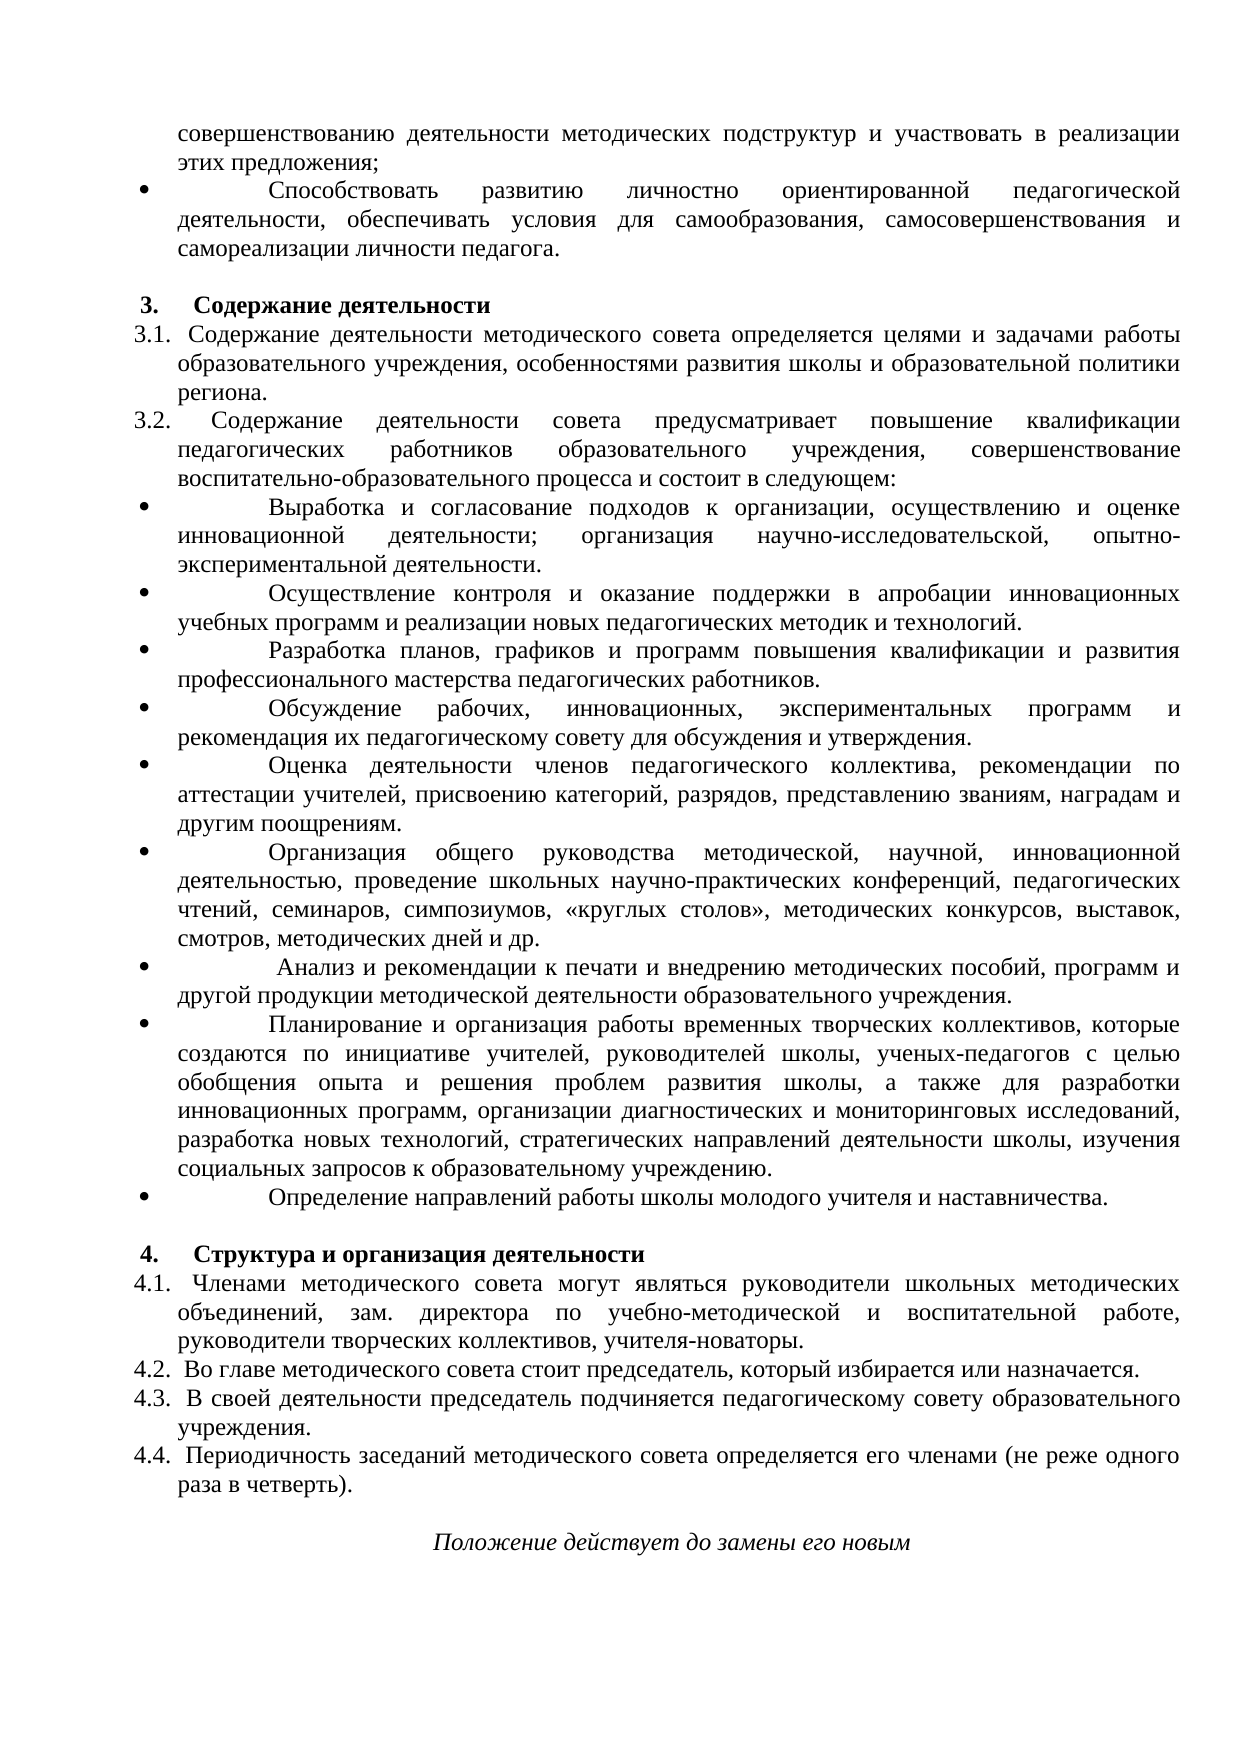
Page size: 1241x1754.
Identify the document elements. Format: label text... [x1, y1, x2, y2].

list Осуществление контроля и оказание поддержки в апробации инновационных учебных программ и реализации новых педагогических методик и технологий. [140, 578, 1181, 636]
list Структура и организация деятельности [140, 1239, 1181, 1268]
text 3.2. Содержание деятельности совета предусматривает повышение квалификации педагогических работников образовательного учреждения, совершенствование воспитательно-образовательного процесса и состоит в следующем: [133, 406, 1181, 492]
list Определение направлений работы школы молодого учителя и наставничества. [140, 1182, 1181, 1211]
text 4.2. Во главе методического совета стоит председатель, который избирается или назначается. [133, 1354, 1181, 1383]
text 4.3. В своей деятельности председатель подчиняется педагогическому совету образовательного учреждения. [133, 1383, 1181, 1441]
list Планирование и организация работы временных творческих коллективов, которые создаются по инициативе учителей, руководителей школы, ученых-педагогов с целью обобщения опыта и решения проблем развития школы, а также для разработки инновационных программ, организации диагностических и мониторинговых исследований, разработка новых технологий, стратегических направлений деятельности школы, изучения социальных запросов к образовательному учреждению. [140, 1009, 1181, 1182]
list Анализ и рекомендации к печати и внедрению методических пособий, программ и другой продукции методической деятельности образовательного учреждения. [140, 952, 1181, 1009]
text 4.1. Членами методического совета могут являться руководители школьных методических объединений, зам. директора по учебно-методической и воспитательной работе, руководители творческих коллективов, учителя-новаторы. [133, 1268, 1181, 1354]
list Содержание деятельности [140, 291, 1181, 319]
text 4.4. Периодичность заседаний методического совета определяется его членами (не реже одного раза в четверть). [133, 1441, 1181, 1498]
list Оценка деятельности членов педагогического коллектива, рекомендации по аттестации учителей, присвоению категорий, разрядов, представлению званиям, наградам и другим поощрениям. [140, 751, 1181, 837]
list Разработка планов, графиков и программ повышения квалификации и развития профессионального мастерства педагогических работников. [140, 636, 1181, 693]
list Организация общего руководства методической, научной, инновационной деятельностью, проведение школьных научно-практических конференций, педагогических чтений, семинаров, симпозиумов, «круглых столов», методических конкурсов, выставок, смотров, методических дней и др. [140, 837, 1181, 952]
list Обсуждение рабочих, инновационных, экспериментальных программ и рекомендация их педагогическому совету для обсуждения и утверждения. [140, 693, 1181, 751]
list Способствовать развитию личностно ориентированной педагогической деятельности, обеспечивать условия для самообразования, самосовершенствования и самореализации личности педагога. [140, 176, 1181, 262]
text 3.1. Содержание деятельности методического совета определяется целями и задачами работы образовательного учреждения, особенностями развития школы и образовательной политики региона. [133, 319, 1181, 406]
list Выработка и согласование подходов к организации, осуществлению и оценке инновационной деятельности; организация научно-исследовательской, опытно-экспериментальной деятельности. [140, 492, 1181, 578]
text Положение действует до замены его новым [118, 1527, 1152, 1556]
list совершенствованию деятельности методических подструктур и участвовать в реализации этих предложения; [140, 118, 1181, 176]
